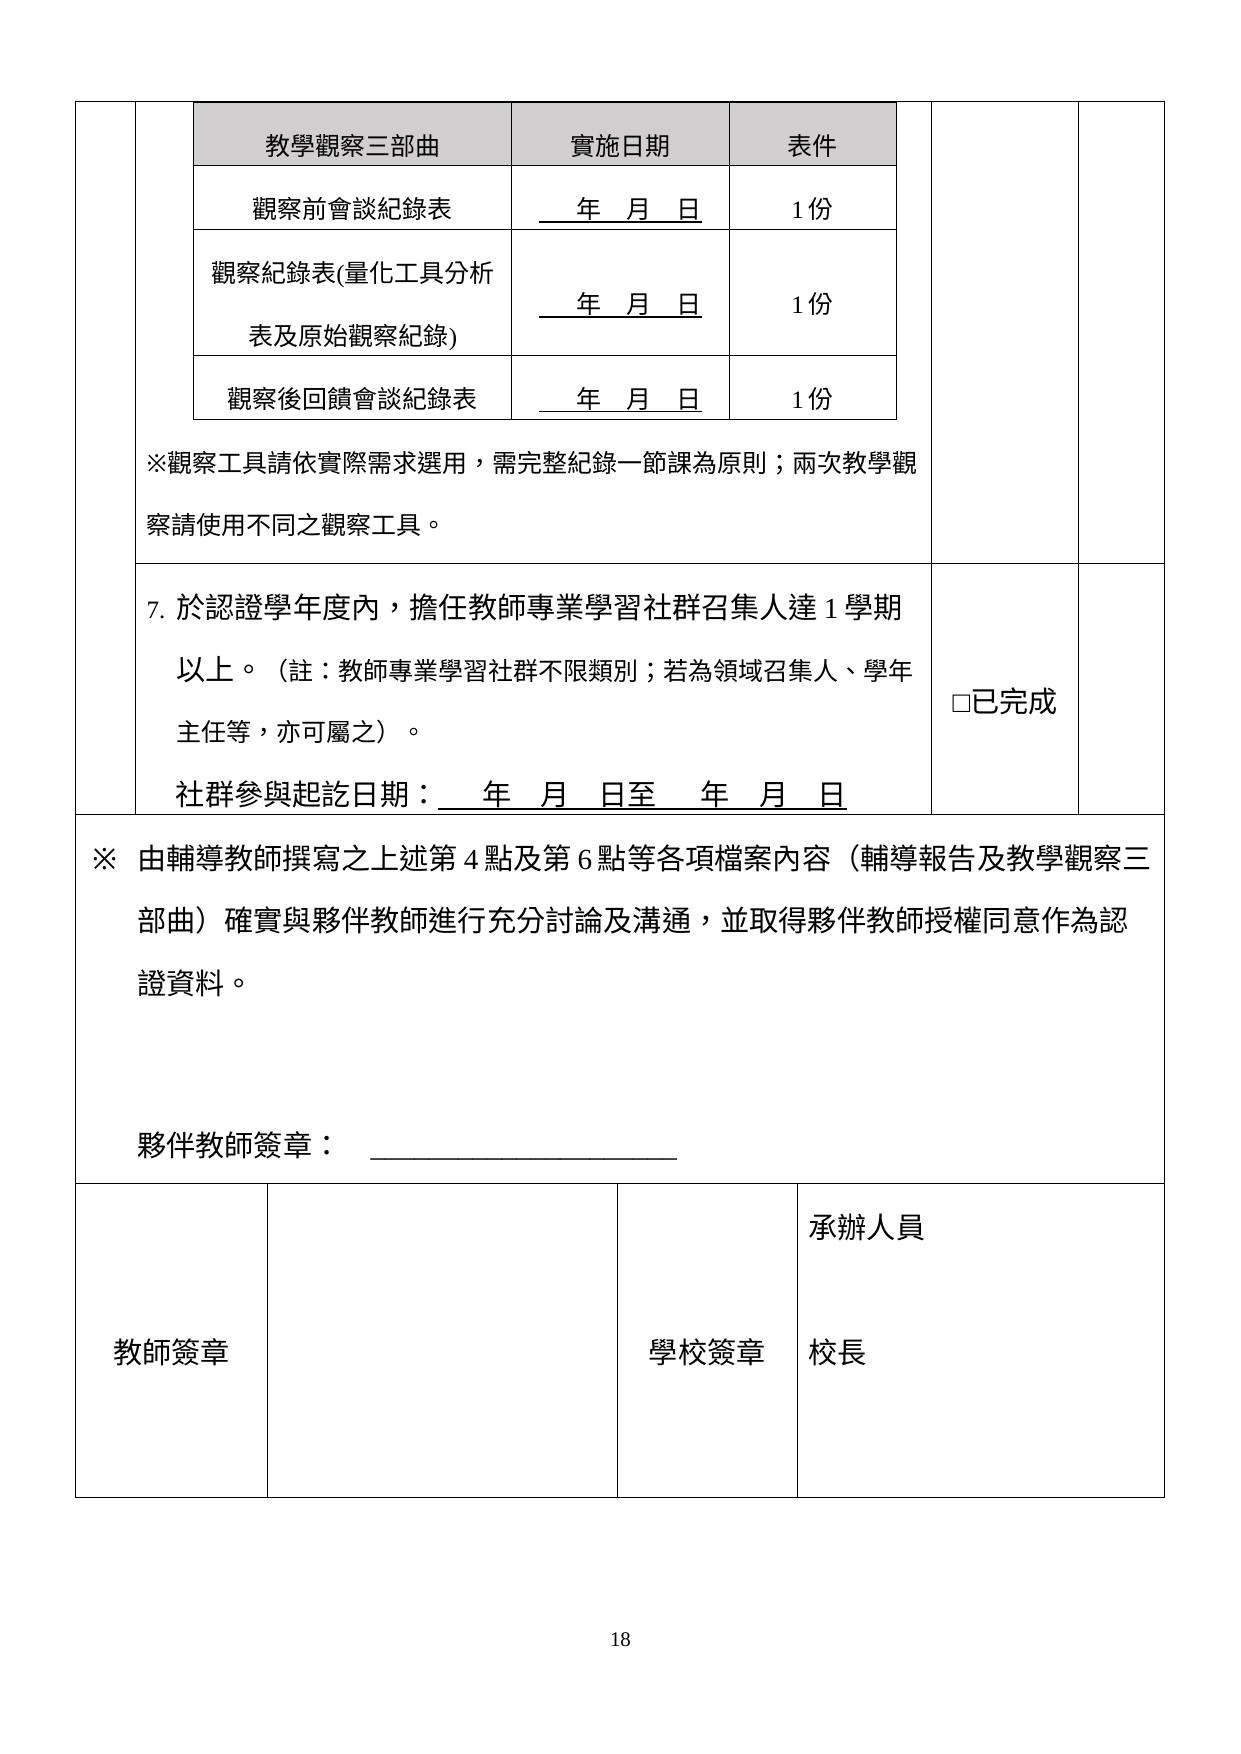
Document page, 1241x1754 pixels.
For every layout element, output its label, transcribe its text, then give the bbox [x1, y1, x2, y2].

table_cell 觀察前會談紀錄表 [194, 166, 511, 229]
table_cell 教師簽章 [76, 1184, 267, 1497]
table_cell [76, 102, 135, 814]
table_cell 年 月 日 [512, 166, 729, 229]
table_cell 年 月 日 [512, 356, 729, 418]
table_cell 由輔導教師撰寫之上述第4點及第6點等各項檔案內容（輔導報告及教學觀察三部曲）確實與夥伴教師進行充分討論及溝通，並取得夥伴教師授權同意作為認證資料。 夥伴教師簽章： _____________________ [76, 815, 1164, 1183]
table_cell 觀察後回饋會談紀錄表 [194, 356, 511, 418]
table_cell 觀察紀錄表(量化工具分析表及原始觀察紀錄) [194, 230, 511, 355]
table_cell ※觀察工具請依實際需求選用，需完整紀錄一節課為原則；兩次教學觀察請使用不同之觀察工具。 [136, 102, 931, 563]
table_cell 年 月 日 [512, 230, 729, 355]
table_cell [932, 102, 1078, 563]
table_cell [1079, 102, 1164, 563]
table_cell [1079, 564, 1164, 814]
table_cell 於認證學年度內，擔任教師專業學習社群召集人達1學期以上。（註：教師專業學習社群不限類別；若為領域召集人、學年主任等，亦可屬之）。 社群參與起訖日期： 年 月 日至 年 月 日 [136, 564, 931, 814]
table_cell 學校簽章 [618, 1184, 797, 1497]
table_header 教學觀察三部曲 [194, 103, 511, 165]
table_cell [268, 1184, 617, 1497]
table_header 實施日期 [512, 103, 729, 165]
table_header 表件 [730, 103, 896, 165]
table_cell 承辦人員 校長 [798, 1184, 1164, 1497]
table_cell 1份 [730, 356, 896, 418]
table_cell 1份 [730, 230, 896, 355]
table_cell 1份 [730, 166, 896, 229]
table_cell □已完成 [932, 564, 1078, 814]
